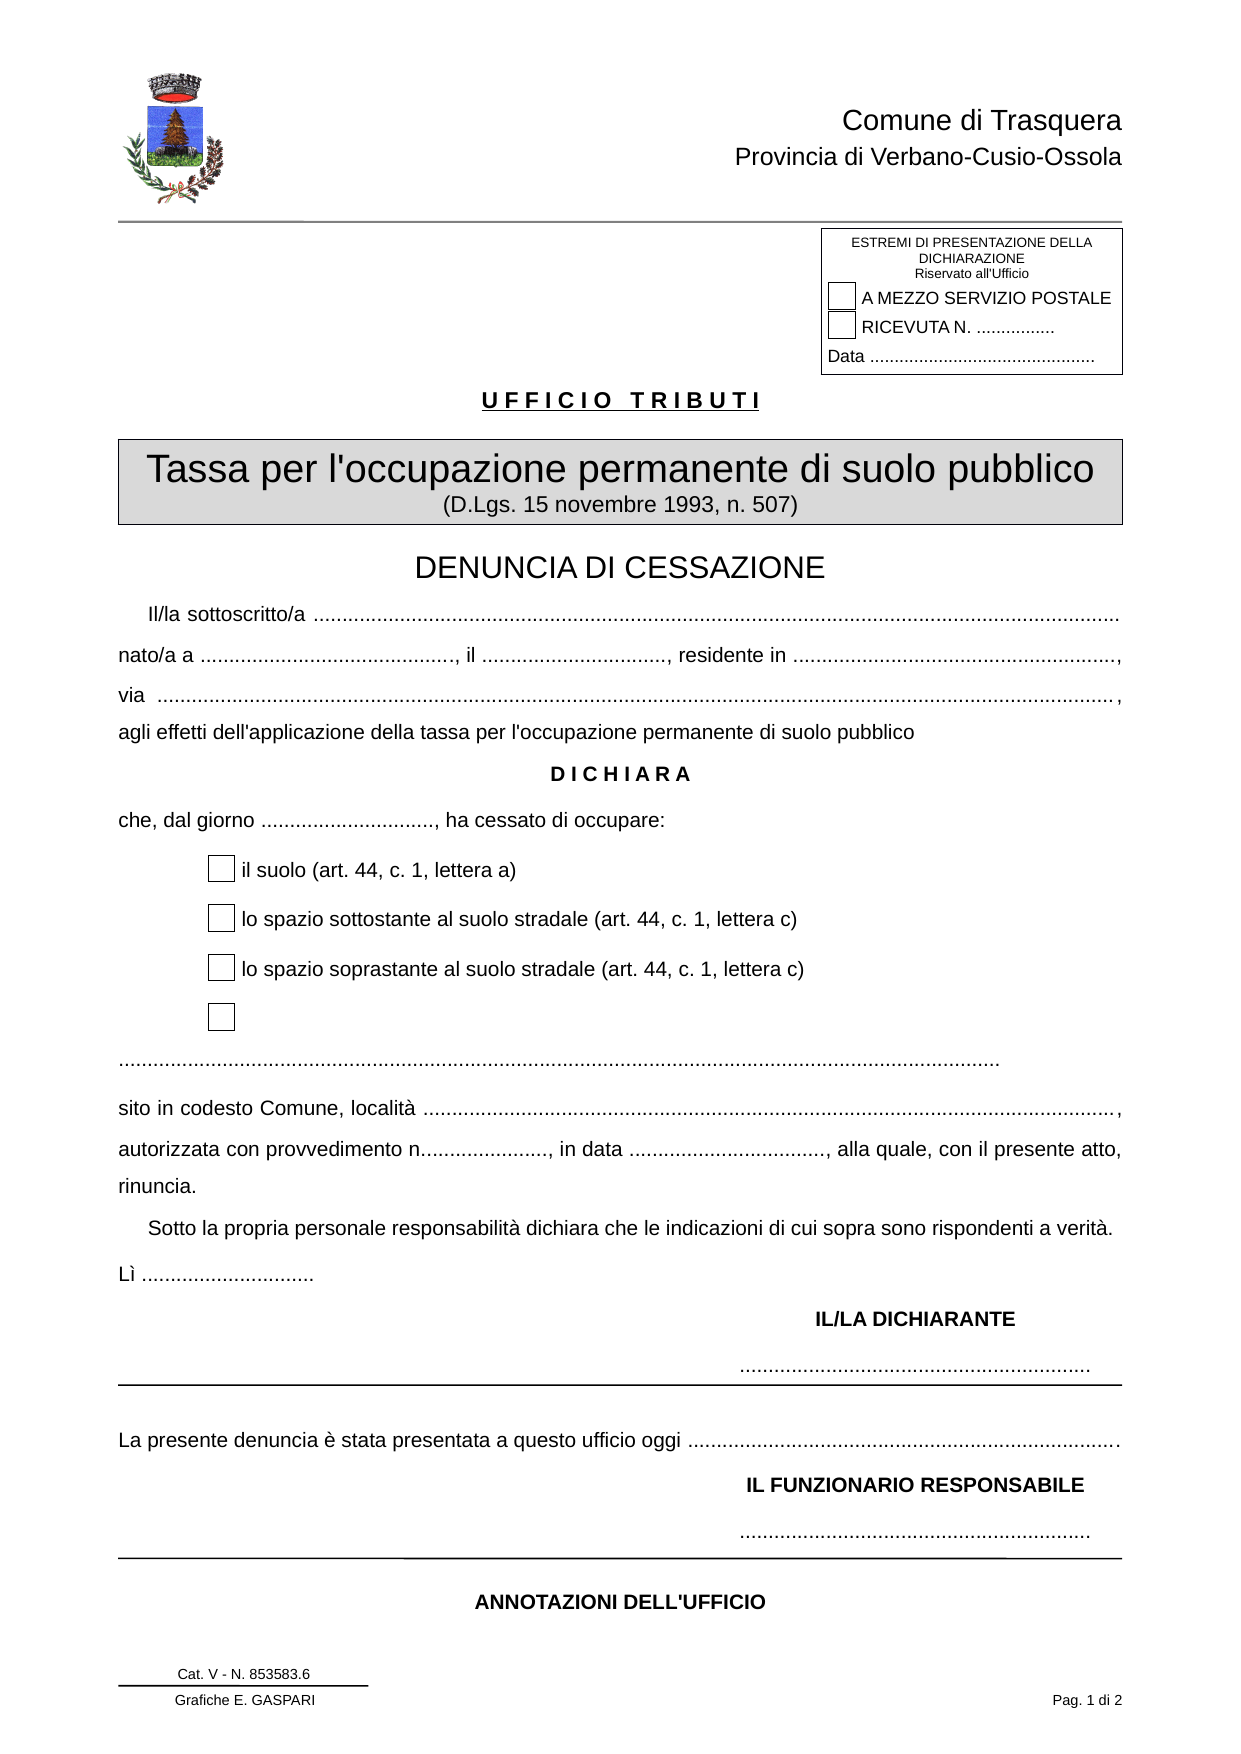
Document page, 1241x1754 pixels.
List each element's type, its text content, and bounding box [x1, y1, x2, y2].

text Comune di Trasquera [224, 103, 1122, 137]
text Lì .............................. [118, 1258, 1122, 1287]
subtitle IL FUNZIONARIO RESPONSABILE [709, 1473, 1122, 1497]
text Il/la sottoscritto/a ............................................................................................................................................ nato/a a ............................................, il ................................, residente in ........................................................, via ......................................................................................................................................................................, agli effetti dell'applicazione della tassa per l'occupazione permanente di suolo pubblico [118, 598, 1122, 744]
text IL/LA DICHIARANTE [709, 1307, 1122, 1331]
text che, dal giorno .............................., ha cessato di occupare: [118, 804, 1122, 833]
text Sotto la propria personale responsabilità dichiara che le indicazioni di cui sopra sono rispondenti a verità. [118, 1216, 1122, 1240]
subtitle DENUNCIA DI CESSAZIONE [118, 549, 1122, 585]
table_header ESTREMI DI PRESENTAZIONE DELLA DICHIARAZIONE Riservato all'Ufficio A MEZZO SERVIZIO POSTALE RICEVUTA N. ................ Data .............................................. [822, 229, 1122, 374]
text Provincia di Verbano-Cusio-Ossola [224, 142, 1122, 171]
text lo spazio sottostante al suolo stradale (art. 44, c. 1, lettera c) [118, 903, 1122, 932]
text ............................................................. [709, 1349, 1122, 1378]
table_header [118, 228, 821, 374]
subtitle ANNOTAZIONI DELL'UFFICIO [118, 1590, 1122, 1614]
text ............................................................. [709, 1515, 1122, 1544]
subtitle U F F I C I O T R I B U T I [118, 387, 1122, 413]
text il suolo (art. 44, c. 1, lettera a) [118, 854, 1122, 883]
text sito in codesto Comune, località ........................................................................................................................, autorizzata con provvedimento n......................, in data .................................., alla quale, con il presente atto, rinuncia. [118, 1092, 1122, 1197]
table_header Tassa per l'occupazione permanente di suolo pubblico (D.Lgs. 15 novembre 1993, n. 507) [119, 440, 1122, 523]
text lo spazio soprastante al suolo stradale (art. 44, c. 1, lettera c) [118, 953, 1122, 981]
subtitle D I C H I A R A [118, 762, 1122, 786]
picture [122, 73, 224, 204]
text ......................................................................................................................................................... [118, 1002, 1122, 1071]
text La presente denuncia è stata presentata a questo ufficio oggi ........................................................................... [118, 1424, 1122, 1453]
